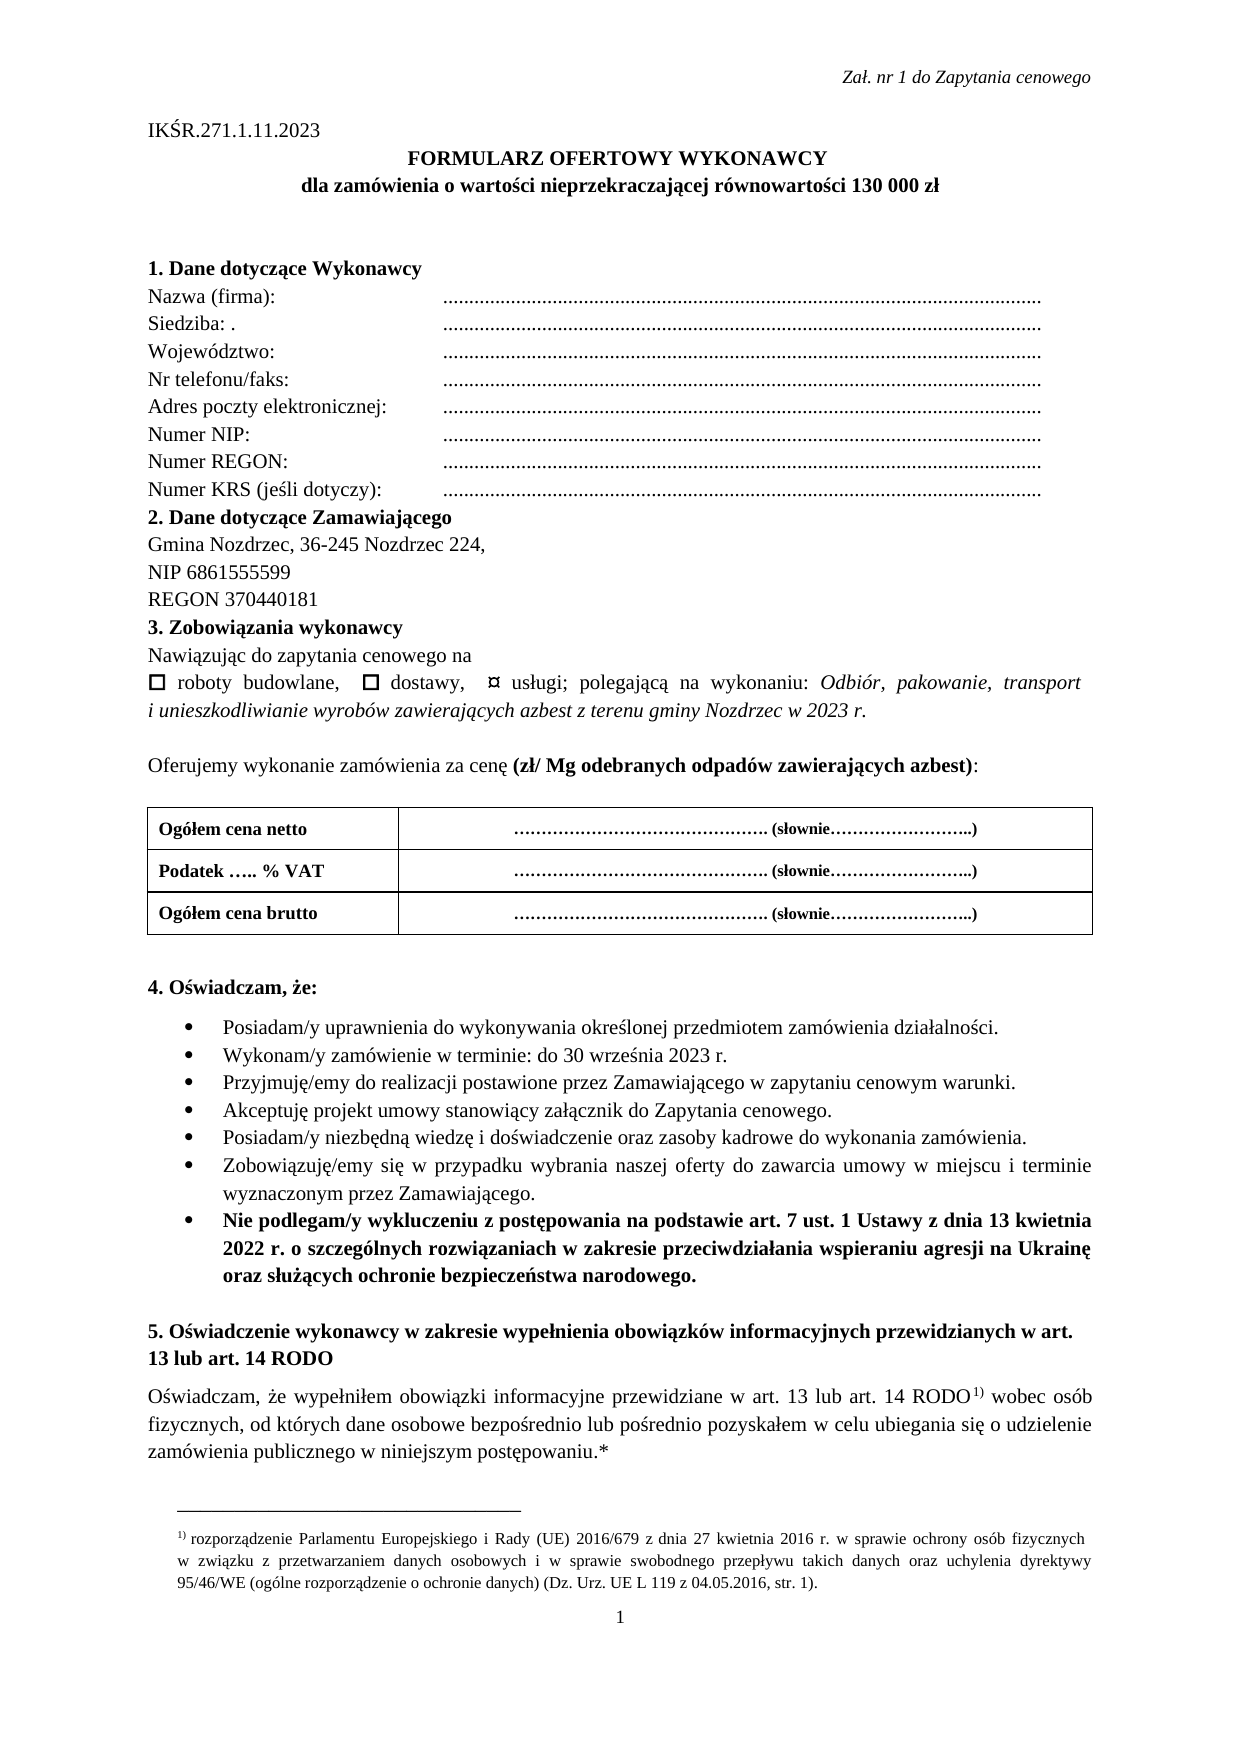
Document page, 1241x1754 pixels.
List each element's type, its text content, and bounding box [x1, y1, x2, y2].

text FORMULARZ OFERTOWY WYKONAWCY [148, 146, 1093, 170]
list Zobowiązuję/emy się w przypadku wybrania naszej oferty do zawarcia umowy w miejscu i terminie wyznaczonym przez Zamawiającego. [185, 1153, 1093, 1204]
text dla zamówienia o wartości nieprzekraczającej równowartości 130 000 zł [148, 173, 1093, 197]
text Adres poczty elektronicznej: ................................................................................................................... [148, 394, 1093, 418]
text Województwo: ................................................................................................................... [148, 339, 1093, 363]
text 2. Dane dotyczące Zamawiającego [148, 504, 1093, 529]
list Posiadam/y niezbędną wiedzę i doświadczenie oraz zasoby kadrowe do wykonania zamówienia. [185, 1125, 1093, 1149]
text Nazwa (firma): ................................................................................................................... [148, 284, 1093, 308]
list Wykonam/y zamówienie w terminie: do 30 września 2023 r. [185, 1042, 1093, 1067]
table_cell Ogółem cena brutto [148, 893, 398, 934]
list Nie podlegam/y wykluczeniu z postępowania na podstawie art. 7 ust. 1 Ustawy z dnia 13 kwietnia 2022 r. o szczególnych rozwiązaniach w zakresie przeciwdziałania wspieraniu agresji na Ukrainę oraz służących ochronie bezpieczeństwa narodowego. [185, 1208, 1093, 1287]
table_cell Podatek ….. % VAT [148, 850, 398, 891]
table_header ………………………………………. (słownie……………………..) [399, 808, 1092, 849]
text Oświadczam, że wypełniłem obowiązki informacyjne przewidziane w art. 13 lub art. 14 RODO1) wobec osób fizycznych, od których dane osobowe bezpośrednio lub pośrednio pozyskałem w celu ubiegania się o udzielenie zamówienia publicznego w niniejszym postępowaniu.* [148, 1384, 1093, 1463]
text NIP 6861555599 [148, 560, 1093, 584]
text 4. Oświadczam, że: [148, 975, 1093, 999]
text 1. Dane dotyczące Wykonawcy [148, 256, 1093, 280]
text Nawiązując do zapytania cenowego na [148, 643, 1093, 667]
text Numer KRS (jeśli dotyczy): ................................................................................................................... [148, 477, 1093, 501]
text Nr telefonu/faks: ................................................................................................................... [148, 367, 1093, 391]
text Gmina Nozdrzec, 36-245 Nozdrzec 224, [148, 532, 1093, 556]
table_header Ogółem cena netto [148, 808, 398, 849]
text REGON 370440181 [148, 587, 1093, 611]
table_cell ………………………………………. (słownie……………………..) [399, 893, 1092, 934]
list Akceptuję projekt umowy stanowiący załącznik do Zapytania cenowego. [185, 1098, 1093, 1122]
list Przyjmuję/emy do realizacji postawione przez Zamawiającego w zapytaniu cenowym warunki. [185, 1070, 1093, 1094]
text 5. Oświadczenie wykonawcy w zakresie wypełnienia obowiązków informacyjnych przewidzianych w art. 13 lub art. 14 RODO [148, 1318, 1093, 1370]
text Numer REGON: ................................................................................................................... [148, 449, 1093, 473]
text Siedziba: . ................................................................................................................... [148, 311, 1093, 335]
text IKŚR.271.1.11.2023 [148, 118, 1093, 142]
list Posiadam/y uprawnienia do wykonywania określonej przedmiotem zamówienia działalności. [185, 1015, 1093, 1039]
text 1) rozporządzenie Parlamentu Europejskiego i Rady (UE) 2016/679 z dnia 27 kwietnia 2016 r. w sprawie ochrony osób fizycznych w związku z przetwarzaniem danych osobowych i w sprawie swobodnego przepływu takich danych oraz uchylenia dyrektywy 95/46/WE (ogólne rozporządzenie o ochronie danych) (Dz. Urz. UE L 119 z 04.05.2016, str. 1). [177, 1528, 1093, 1592]
text  roboty budowlane, dostawy,  usługi; polegającą na wykonaniu: Odbiór, pakowanie, transport i unieszkodliwianie wyrobów zawierających azbest z terenu gminy Nozdrzec w 2023 r. [148, 670, 1093, 722]
text ______________________________ [148, 1488, 1093, 1514]
text Oferujemy wykonanie zamówienia za cenę (zł/ Mg odebranych odpadów zawierających azbest): [148, 753, 1093, 777]
text 3. Zobowiązania wykonawcy [148, 615, 1093, 639]
text Numer NIP: ................................................................................................................... [148, 422, 1093, 446]
table_cell ………………………………………. (słownie……………………..) [399, 850, 1092, 891]
